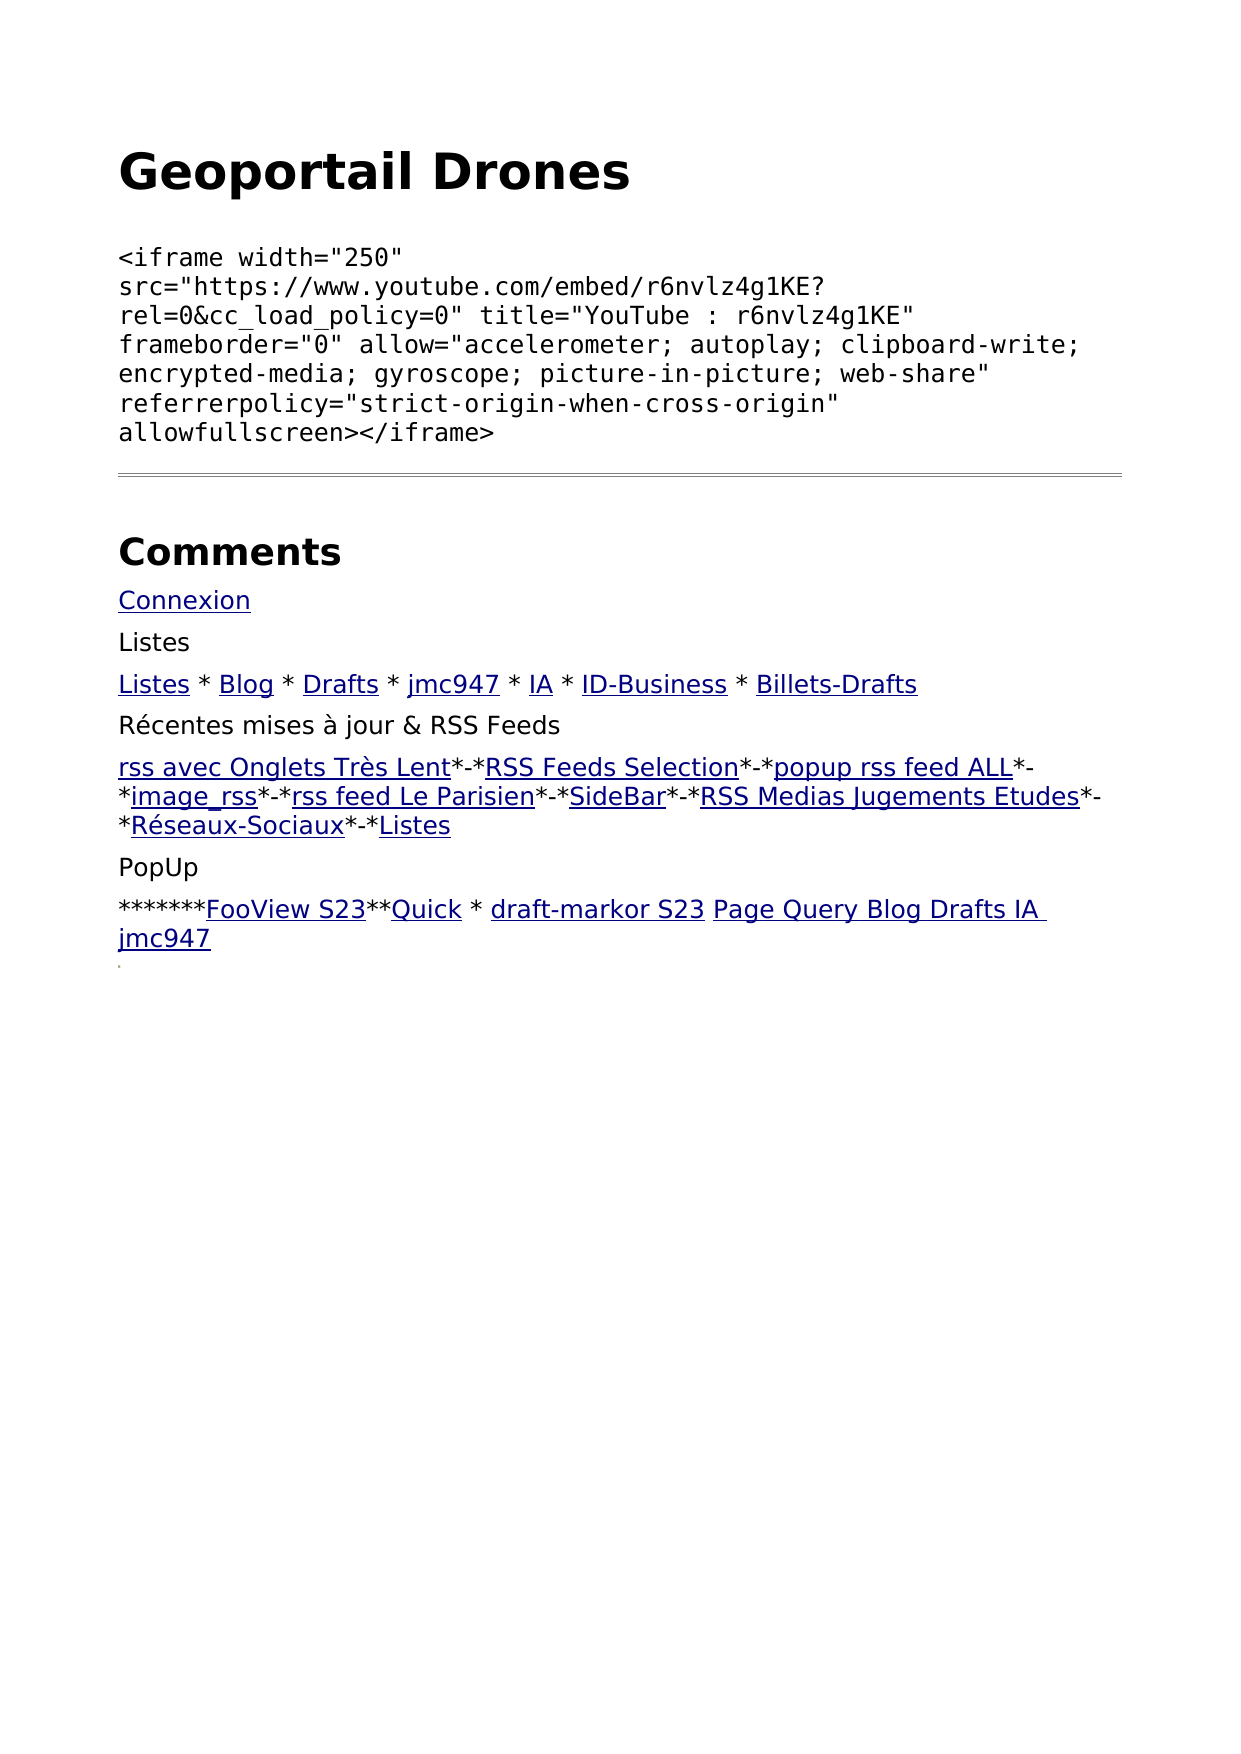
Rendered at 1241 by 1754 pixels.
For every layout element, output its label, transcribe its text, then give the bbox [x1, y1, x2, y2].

subtitle Geoportail Drones [118, 143, 1122, 201]
text Listes * Blog * Drafts * jmc947 * IA * ID-Business * Billets-Drafts [118, 670, 1122, 699]
subtitle Comments [118, 530, 1122, 574]
text <iframe width="250" src="https://www.youtube.com/embed/r6nvlz4g1KE?rel=0&cc_load_policy=0" title="YouTube : r6nvlz4g1KE" frameborder="0" allow="accelerometer; autoplay; clipboard-write; encrypted-media; gyroscope; picture-in-picture; web-share" referrerpolicy="strict-origin-when-cross-origin" allowfullscreen></iframe> [118, 214, 1122, 447]
text Récentes mises à jour & RSS Feeds [118, 711, 1122, 741]
text Connexion [118, 586, 1122, 616]
text Listes [118, 628, 1122, 657]
text PopUp [118, 853, 1122, 882]
text rss avec Onglets Très Lent*-*RSS Feeds Selection*-*popup rss feed ALL*-*image_rss*-*rss feed Le Parisien*-*SideBar*-*RSS Medias Jugements Etudes*-*Réseaux-Sociaux*-*Listes [118, 753, 1122, 841]
text *******FooView S23**Quick * draft-markor S23 Page Query Blog Drafts IA jmc947 [118, 895, 1122, 953]
